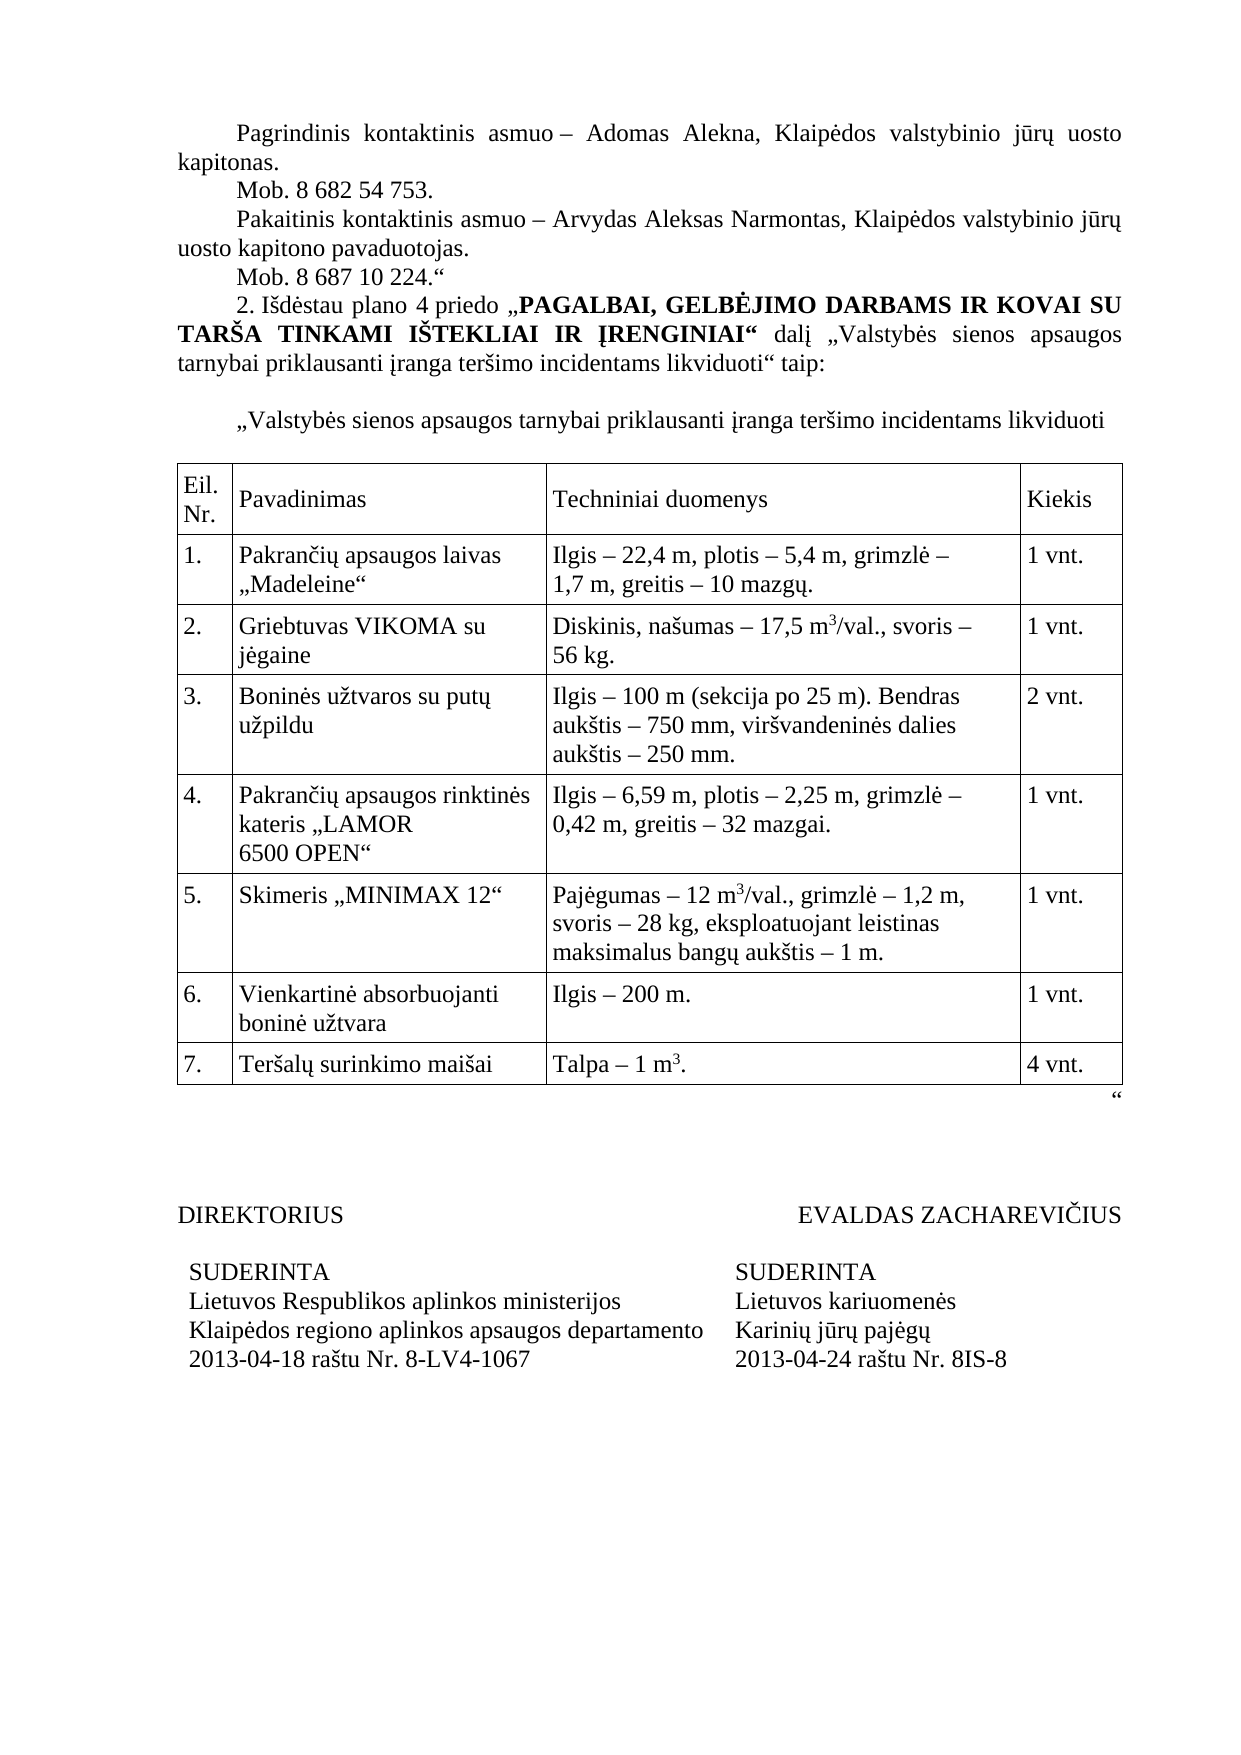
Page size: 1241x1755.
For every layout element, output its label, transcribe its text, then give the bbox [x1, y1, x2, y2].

table_cell 5. [178, 874, 232, 972]
table_cell Griebtuvas VIKOMA su jėgaine [233, 605, 546, 674]
table_cell 2 vnt. [1021, 675, 1122, 773]
table_cell 1 vnt. [1021, 874, 1122, 972]
text Direktorius Evaldas Zacharevičius [177, 1200, 1122, 1229]
table_cell Talpa – 1 m3. [547, 1043, 1020, 1084]
table_header SUDERINTA Lietuvos Respublikos aplinkos ministerijos Klaipėdos regiono aplinkos apsaugos departamento 2013-04-18 raštu Nr. 8-LV4-1067 [177, 1258, 723, 1373]
table_cell Pakrančių apsaugos rinktinės kateris „LAMOR 6500 OPEN“ [233, 775, 546, 873]
table_cell Skimeris „MINIMAX 12“ [233, 874, 546, 972]
table_header Eil. nr. [178, 464, 232, 533]
table_cell Ilgis – 22,4 m, plotis – 5,4 m, grimzlė – 1,7 m, greitis – 10 mazgų. [547, 535, 1020, 604]
table_header Kiekis [1021, 464, 1122, 533]
table_cell Vienkartinė absorbuojanti boninė užtvara [233, 973, 546, 1042]
table_cell Ilgis – 200 m. [547, 973, 1020, 1042]
text 2. Išdėstau plano 4 priedo „PAGALBAI, GELBĖJIMO DARBAMS IR KOVAI SU TARŠA TINKAMI IŠTEKLIAI IR ĮRENGINIAI“ dalį „Valstybės sienos apsaugos tarnybai priklausanti įranga teršimo incidentams likviduoti“ taip: [177, 291, 1122, 377]
table_cell 1 vnt. [1021, 535, 1122, 604]
table_header Techniniai duomenys [547, 464, 1020, 533]
table_cell 7. [178, 1043, 232, 1084]
table_cell 1. [178, 535, 232, 604]
text Pakaitinis kontaktinis asmuo – Arvydas Aleksas Narmontas, Klaipėdos valstybinio jūrų uosto kapitono pavaduotojas. [177, 204, 1122, 262]
table_cell 6. [178, 973, 232, 1042]
text “ [177, 1085, 1122, 1114]
text Pagrindinis kontaktinis asmuo – Adomas Alekna, Klaipėdos valstybinio jūrų uosto kapitonas. [177, 118, 1122, 176]
table_cell 1 vnt. [1021, 973, 1122, 1042]
table_header Pavadinimas [233, 464, 546, 533]
table_cell 1 vnt. [1021, 775, 1122, 873]
table_cell Diskinis, našumas – 17,5 m3/val., svoris – 56 kg. [547, 605, 1020, 674]
table_cell 3. [178, 675, 232, 773]
table_cell Teršalų surinkimo maišai [233, 1043, 546, 1084]
table_cell 2. [178, 605, 232, 674]
table_cell 4. [178, 775, 232, 873]
text Mob. 8 682 54 753. [177, 176, 1122, 204]
table_cell 1 vnt. [1021, 605, 1122, 674]
table_cell Boninės užtvaros su putų užpildu [233, 675, 546, 773]
table_header SUDERINTA Lietuvos kariuomenės Karinių jūrų pajėgų 2013-04-24 raštu Nr. 8IS-8 [724, 1258, 1122, 1373]
table_cell Pakrančių apsaugos laivas „Madeleine“ [233, 535, 546, 604]
table_cell Ilgis – 6,59 m, plotis – 2,25 m, grimzlė – 0,42 m, greitis – 32 mazgai. [547, 775, 1020, 873]
text Mob. 8 687 10 224.“ [177, 262, 1122, 291]
table_cell 4 vnt. [1021, 1043, 1122, 1084]
table_cell Ilgis – 100 m (sekcija po 25 m). Bendras aukštis – 750 mm, viršvandeninės dalies aukštis – 250 mm. [547, 675, 1020, 773]
text „Valstybės sienos apsaugos tarnybai priklausanti įranga teršimo incidentams likviduoti [177, 406, 1122, 434]
table_cell Pajėgumas – 12 m3/val., grimzlė – 1,2 m, svoris – 28 kg, eksploatuojant leistinas maksimalus bangų aukštis – 1 m. [547, 874, 1020, 972]
